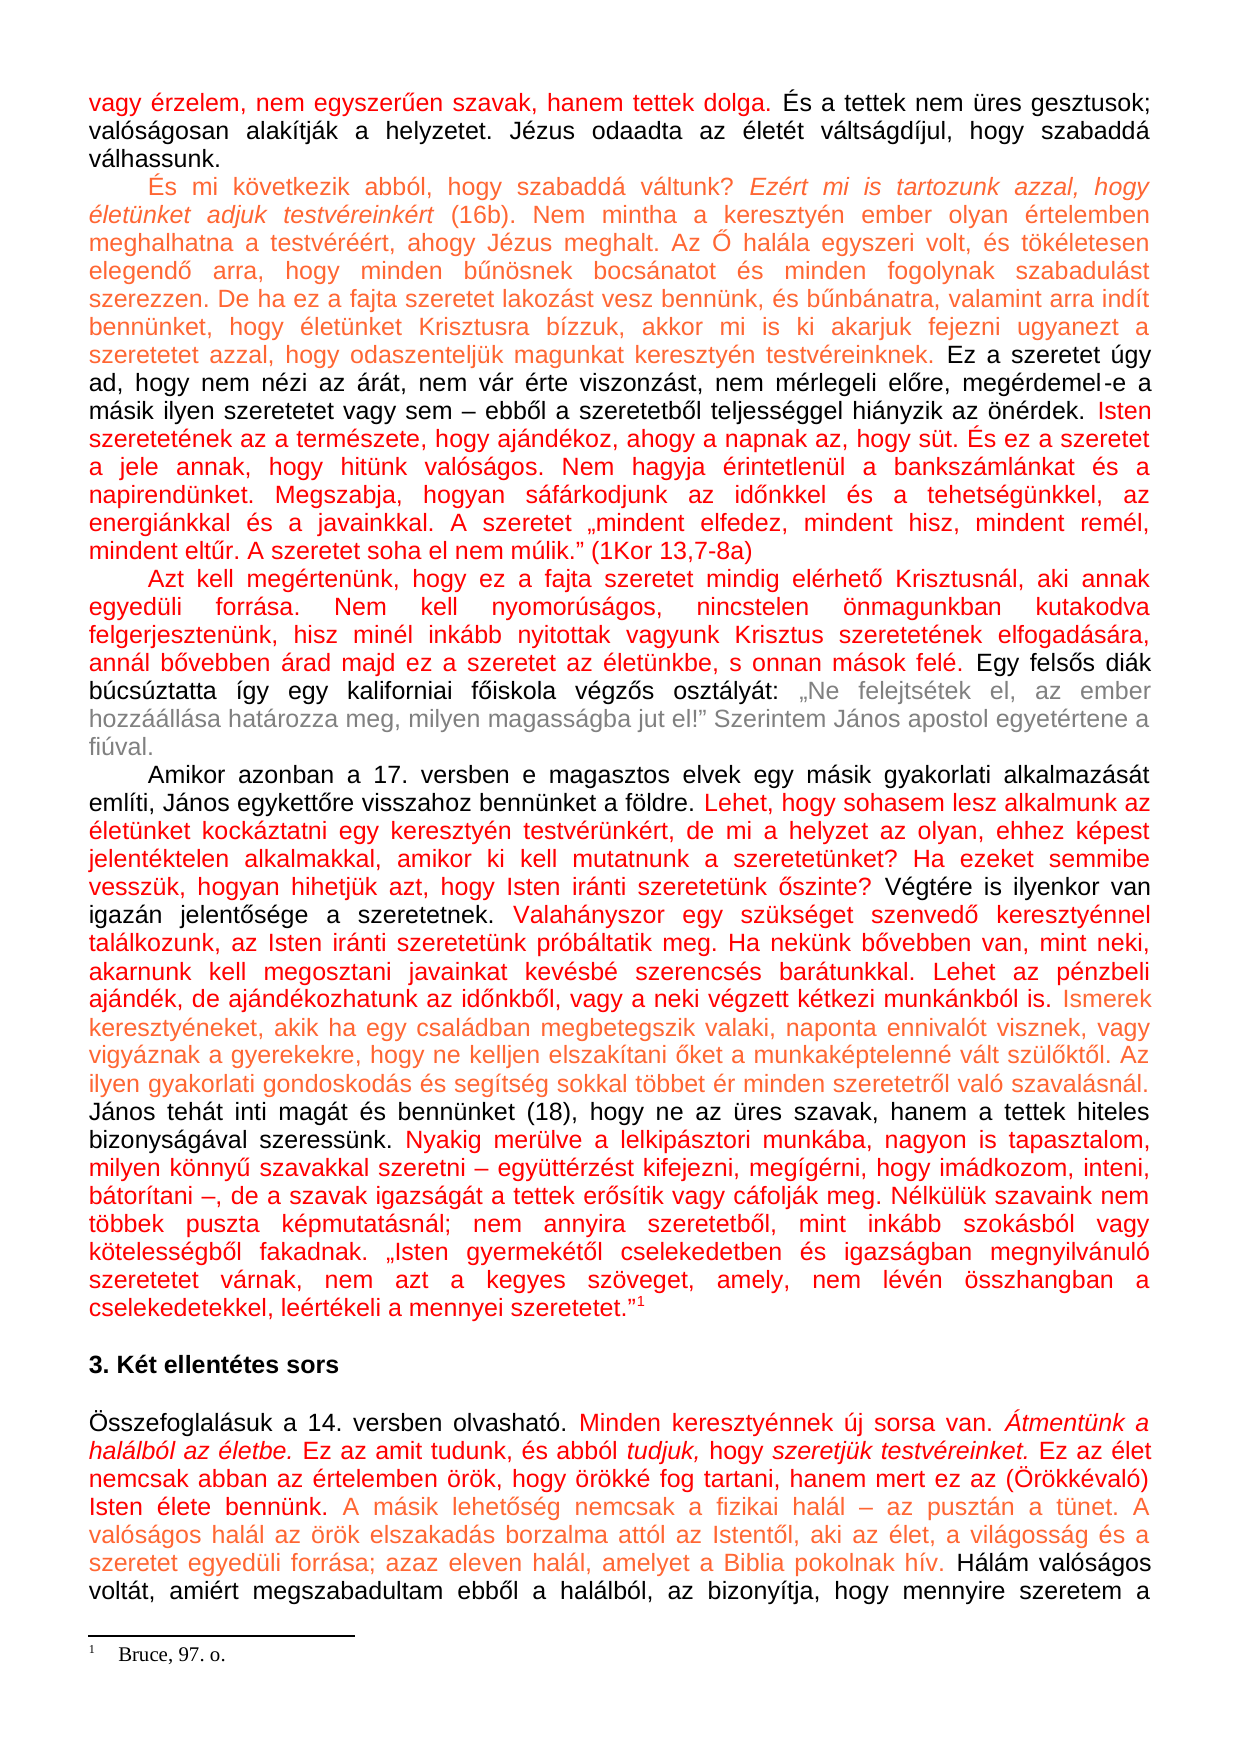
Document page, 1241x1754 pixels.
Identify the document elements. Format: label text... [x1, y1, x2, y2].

text És mi következik abból, hogy szabaddá váltunk? Ezért mi is tartozunk azzal, hogy életünket adjuk testvéreinkért (16b). Nem mintha a keresztyén ember olyan értelemben meghalhatna a testvéréért, ahogy Jézus meghalt. Az Ő halála egyszeri volt, és tökéletesen elegendő arra, hogy minden bűnösnek bocsánatot és minden fogolynak szabadulást szerezzen. De ha ez a fajta szeretet lakozást vesz bennünk, és bűnbánatra, valamint arra indít bennünket, hogy életünket Krisztusra bízzuk, akkor mi is ki akarjuk fejezni ugyanezt a szeretetet azzal, hogy odaszenteljük magunkat keresztyén testvéreinknek. Ez a szeretet úgy ad, hogy nem nézi az árát, nem vár érte viszonzást, nem mérlegeli előre, megérdemel‑e a másik ilyen szeretetet vagy sem – ebből a szeretetből teljességgel hiányzik az önérdek. Isten szeretetének az a természete, hogy ajándékoz, ahogy a napnak az, hogy süt. És ez a szeretet a jele annak, hogy hitünk valóságos. Nem hagyja érintetlenül a bankszámlánkat és a napirendünket. Megszabja, hogyan sáfárkodjunk az időnkkel és a tehetségünkkel, az energiánkkal és a javainkkal. A szeretet „mindent elfedez, mindent hisz, mindent remél, mindent eltűr. A szeretet soha el nem múlik.” (1Kor 13,7-8a) [88, 173, 1152, 565]
text vagy érzelem, nem egyszerűen szavak, hanem tettek dolga. És a tettek nem üres gesztusok; valóságosan alakítják a helyzetet. Jézus odaadta az életét váltságdíjul, hogy szabaddá válhassunk. [88, 88, 1152, 173]
text Összefoglalásuk a 14. versben olvasható. Minden keresztyénnek új sorsa van. Átmentünk a halálból az életbe. Ez az amit tudunk, és abból tudjuk, hogy szeretjük testvéreinket. Ez az élet nemcsak abban az értelemben örök, hogy örökké fog tartani, hanem mert ez az (Örökkévaló) Isten élete bennünk. A másik lehetőség nemcsak a fizikai halál – az pusztán a tünet. A valóságos halál az örök elszakadás borzalma attól az Istentől, aki az élet, a világosság és a szeretet egyedüli forrása; azaz eleven halál, amelyet a Biblia pokolnak hív. Hálám valóságos voltát, amiért megszabadultam ebből a halálból, az bizonyítja, hogy mennyire szeretem a [88, 1408, 1152, 1604]
text Bruce, 97. o. [88, 1642, 1152, 1665]
text 3. Két ellentétes sors [88, 1351, 1152, 1379]
text Amikor azonban a 17. versben e magasztos elvek egy másik gyakorlati alkalmazását említi, János egykettőre visszahoz bennünket a földre. Lehet, hogy sohasem lesz alkalmunk az életünket kockáztatni egy keresztyén testvérünkért, de mi a helyzet az olyan, ehhez képest jelentéktelen alkalmakkal, amikor ki kell mutatnunk a szeretetünket? Ha ezeket semmibe vesszük, hogyan hihetjük azt, hogy Isten iránti szeretetünk őszinte? Végtére is ilyenkor van igazán jelentősége a szeretetnek. Valahányszor egy szükséget szenvedő keresztyénnel találkozunk, az Isten iránti szeretetünk próbáltatik meg. Ha nekünk bővebben van, mint neki, akarnunk kell megosztani javainkat kevésbé szerencsés barátunkkal. Lehet az pénzbeli ajándék, de ajándékozhatunk az időnkből, vagy a neki végzett kétkezi munkánkból is. Ismerek keresztyéneket, akik ha egy családban megbetegszik valaki, naponta ennivalót visznek, vagy vigyáznak a gyerekekre, hogy ne kelljen elszakítani őket a munkaképtelenné vált szülőktől. Az ilyen gyakorlati gondoskodás és segítség sokkal többet ér minden szeretetről való szavalásnál. János tehát inti magát és bennünket (18), hogy ne az üres szavak, hanem a tettek hiteles bizonyságával szeressünk. Nyakig merülve a lelkipásztori munkába, nagyon is tapasztalom, milyen könnyű szavakkal szeretni – együttérzést kifejezni, megígérni, hogy imádkozom, inteni, bátorítani –, de a szavak igazságát a tettek erősítik vagy cáfolják meg. Nélkülük szavaink nem többek puszta képmutatásnál; nem annyira szeretetből, mint inkább szokásból vagy kötelességből fakadnak. „Isten gyermekétől cselekedetben és igazságban megnyilvánuló szeretetet várnak, nem azt a kegyes szöveget, amely, nem lévén összhangban a cselekedetekkel, leértékeli a mennyei szeretetet.” [88, 761, 1152, 1321]
text Azt kell megértenünk, hogy ez a fajta szeretet mindig elérhető Krisztusnál, aki annak egyedüli forrása. Nem kell nyomorúságos, nincstelen önmagunkban kutakodva felgerjesztenünk, hisz minél inkább nyitottak vagyunk Krisztus szeretetének elfogadására, annál bővebben árad majd ez a szeretet az életünkbe, s onnan mások felé. Egy felsős diák búcsúztatta így egy kaliforniai főiskola végzős osztályát: „Ne felejtsétek el, az ember hozzáállása határozza meg, milyen magasságba jut el!” Szerintem János apostol egyetértene a fiúval. [88, 565, 1152, 761]
